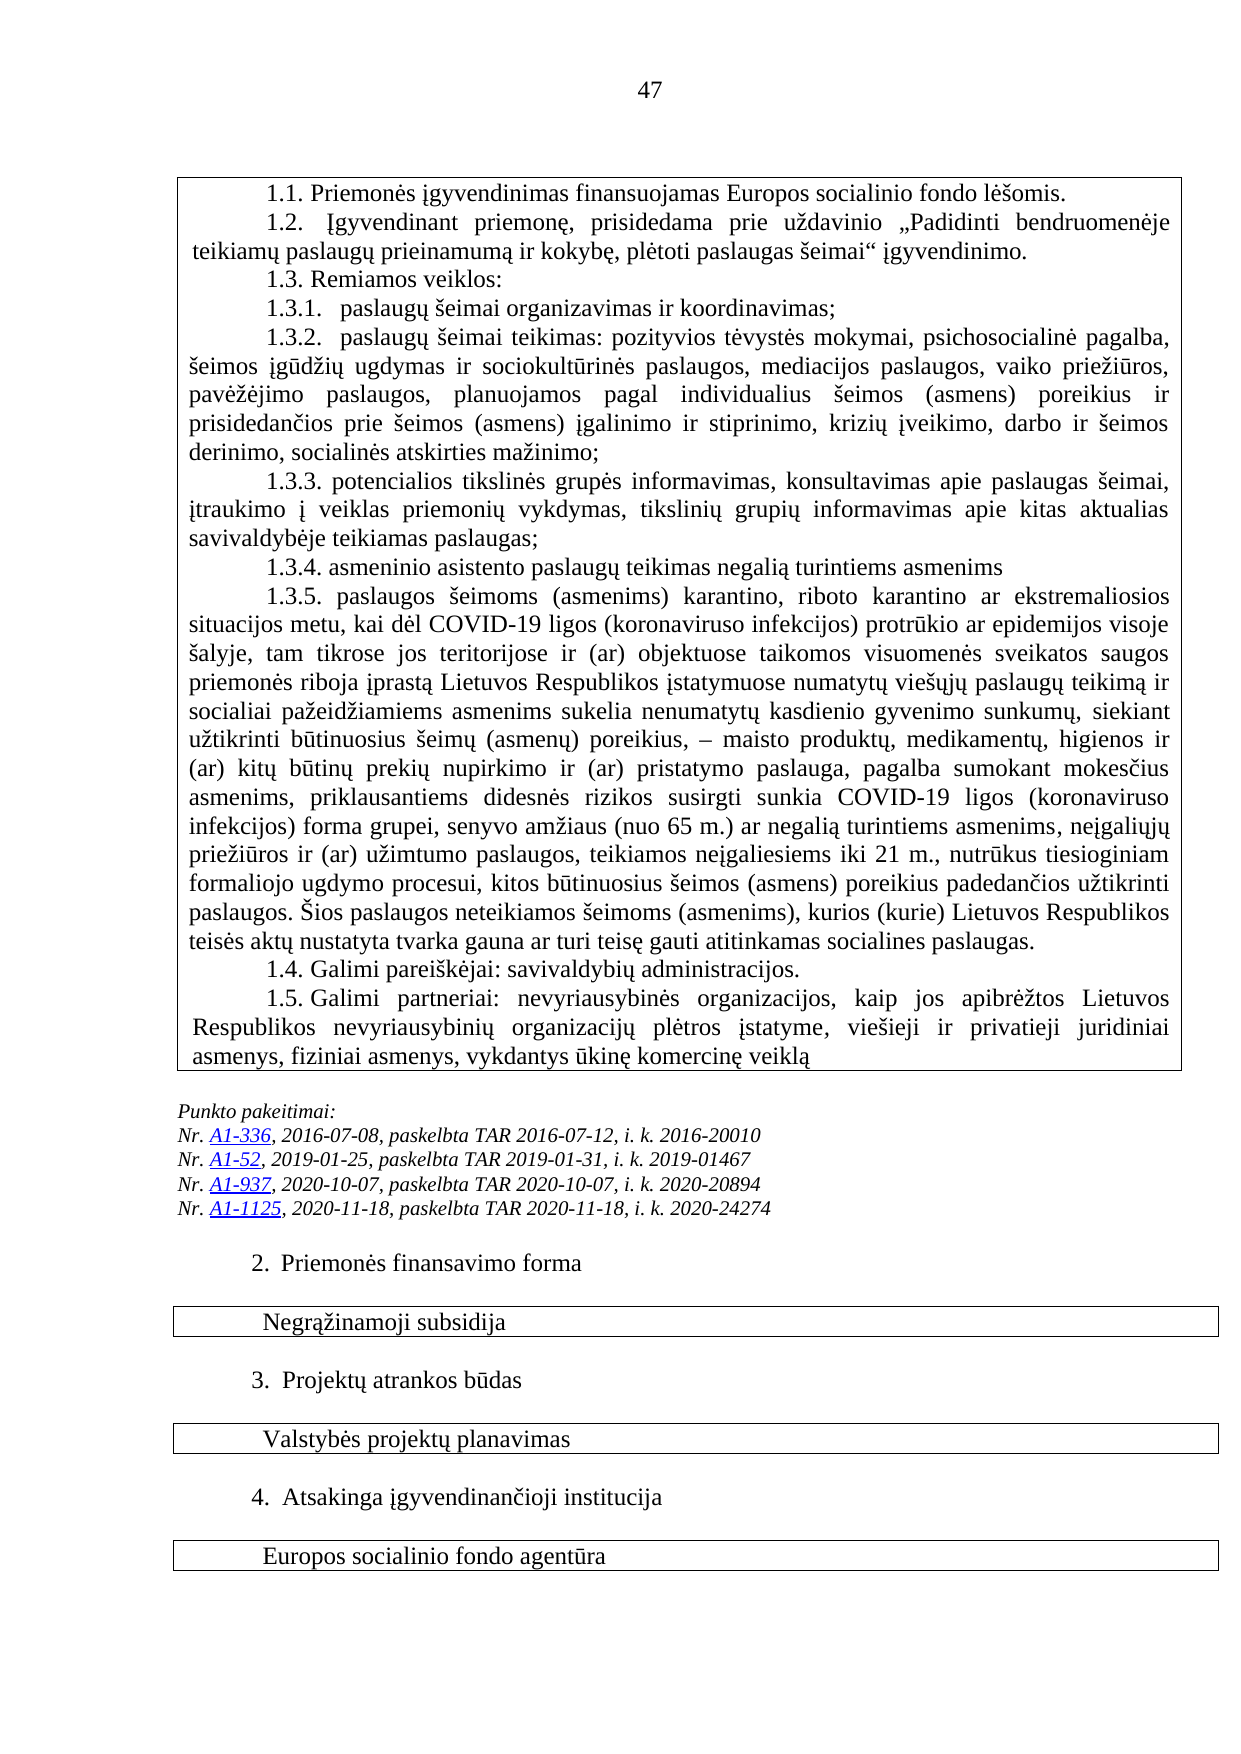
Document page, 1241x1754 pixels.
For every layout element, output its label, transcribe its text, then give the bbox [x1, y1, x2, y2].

table_cell 1.3. Remiamos veiklos: 1.3.1. paslaugų šeimai organizavimas ir koordinavimas; 1.3.2. paslaugų šeimai teikimas: pozityvios tėvystės mokymai, psichosocialinė pagalba, šeimos įgūdžių ugdymas ir sociokultūrinės paslaugos, mediacijos paslaugos, vaiko priežiūros, pavėžėjimo paslaugos, planuojamos pagal individualius šeimos (asmens) poreikius ir prisidedančios prie šeimos (asmens) įgalinimo ir stiprinimo, krizių įveikimo, darbo ir šeimos derinimo, socialinės atskirties mažinimo; 1.3.3. potencialios tikslinės grupės informavimas, konsultavimas apie paslaugas šeimai, įtraukimo į veiklas priemonių vykdymas, tikslinių grupių informavimas apie kitas aktualias savivaldybėje teikiamas paslaugas; 1.3.4. asmeninio asistento paslaugų teikimas negalią turintiems asmenims 1.3.5. paslaugos šeimoms (asmenims) karantino, riboto karantino ar ekstremaliosios situacijos metu, kai dėl COVID-19 ligos (koronaviruso infekcijos) protrūkio ar epidemijos visoje šalyje, tam tikrose jos teritorijose ir (ar) objektuose taikomos visuomenės sveikatos saugos priemonės riboja įprastą Lietuvos Respublikos įstatymuose numatytų viešųjų paslaugų teikimą ir socialiai pažeidžiamiems asmenims sukelia nenumatytų kasdienio gyvenimo sunkumų, siekiant užtikrinti būtinuosius šeimų (asmenų) poreikius, – maisto produktų, medikamentų, higienos ir (ar) kitų būtinų prekių nupirkimo ir (ar) pristatymo paslauga, pagalba sumokant mokesčius asmenims, priklausantiems didesnės rizikos susirgti sunkia COVID-19 ligos (koronaviruso infekcijos) forma grupei, senyvo amžiaus (nuo 65 m.) ar negalią turintiems asmenims, neįgaliųjų priežiūros ir (ar) užimtumo paslaugos, teikiamos neįgaliesiems iki 21 m., nutrūkus tiesioginiam formaliojo ugdymo procesui, kitos būtinuosius šeimos (asmens) poreikius padedančios užtikrinti paslaugos. Šios paslaugos neteikiamos šeimoms (asmenims), kurios (kurie) Lietuvos Respublikos teisės aktų nustatyta tvarka gauna ar turi teisę gauti atitinkamas socialines paslaugas. [178, 265, 1181, 954]
table_header Valstybės projektų planavimas [174, 1424, 1218, 1453]
table_header Europos socialinio fondo agentūra [174, 1541, 1218, 1570]
table_cell 1.4. Galimi pareiškėjai: savivaldybių administracijos. 1.5. Galimi partneriai: nevyriausybinės organizacijos, kaip jos apibrėžtos Lietuvos Respublikos nevyriausybinių organizacijų plėtros įstatyme, viešieji ir privatieji juridiniai asmenys, fiziniai asmenys, vykdantys ūkinę komercinę veiklą [178, 955, 1181, 1069]
table_header 1.1. Priemonės įgyvendinimas finansuojamas Europos socialinio fondo lėšomis. [178, 178, 1181, 207]
text Nr. A1-336, 2016-07-08, paskelbta TAR 2016-07-12, i. k. 2016-20010 [177, 1123, 1122, 1147]
table_cell 1.2. Įgyvendinant priemonę, prisidedama prie uždavinio „Padidinti bendruomenėje teikiamų paslaugų prieinamumą ir kokybę, plėtoti paslaugas šeimai“ įgyvendinimo. [178, 207, 1181, 264]
text Nr. A1-1125, 2020-11-18, paskelbta TAR 2020-11-18, i. k. 2020-24274 [177, 1196, 1122, 1219]
table_header Negrąžinamoji subsidija [174, 1307, 1218, 1336]
text 2. Priemonės finansavimo forma [251, 1248, 1122, 1277]
text 4. Atsakinga įgyvendinančioji institucija [251, 1482, 1122, 1511]
text Nr. A1-937, 2020-10-07, paskelbta TAR 2020-10-07, i. k. 2020-20894 [177, 1171, 1122, 1196]
text 3. Projektų atrankos būdas [251, 1365, 1122, 1394]
text Punkto pakeitimai: [177, 1099, 1122, 1123]
text Nr. A1-52, 2019-01-25, paskelbta TAR 2019-01-31, i. k. 2019-01467 [177, 1147, 1122, 1171]
